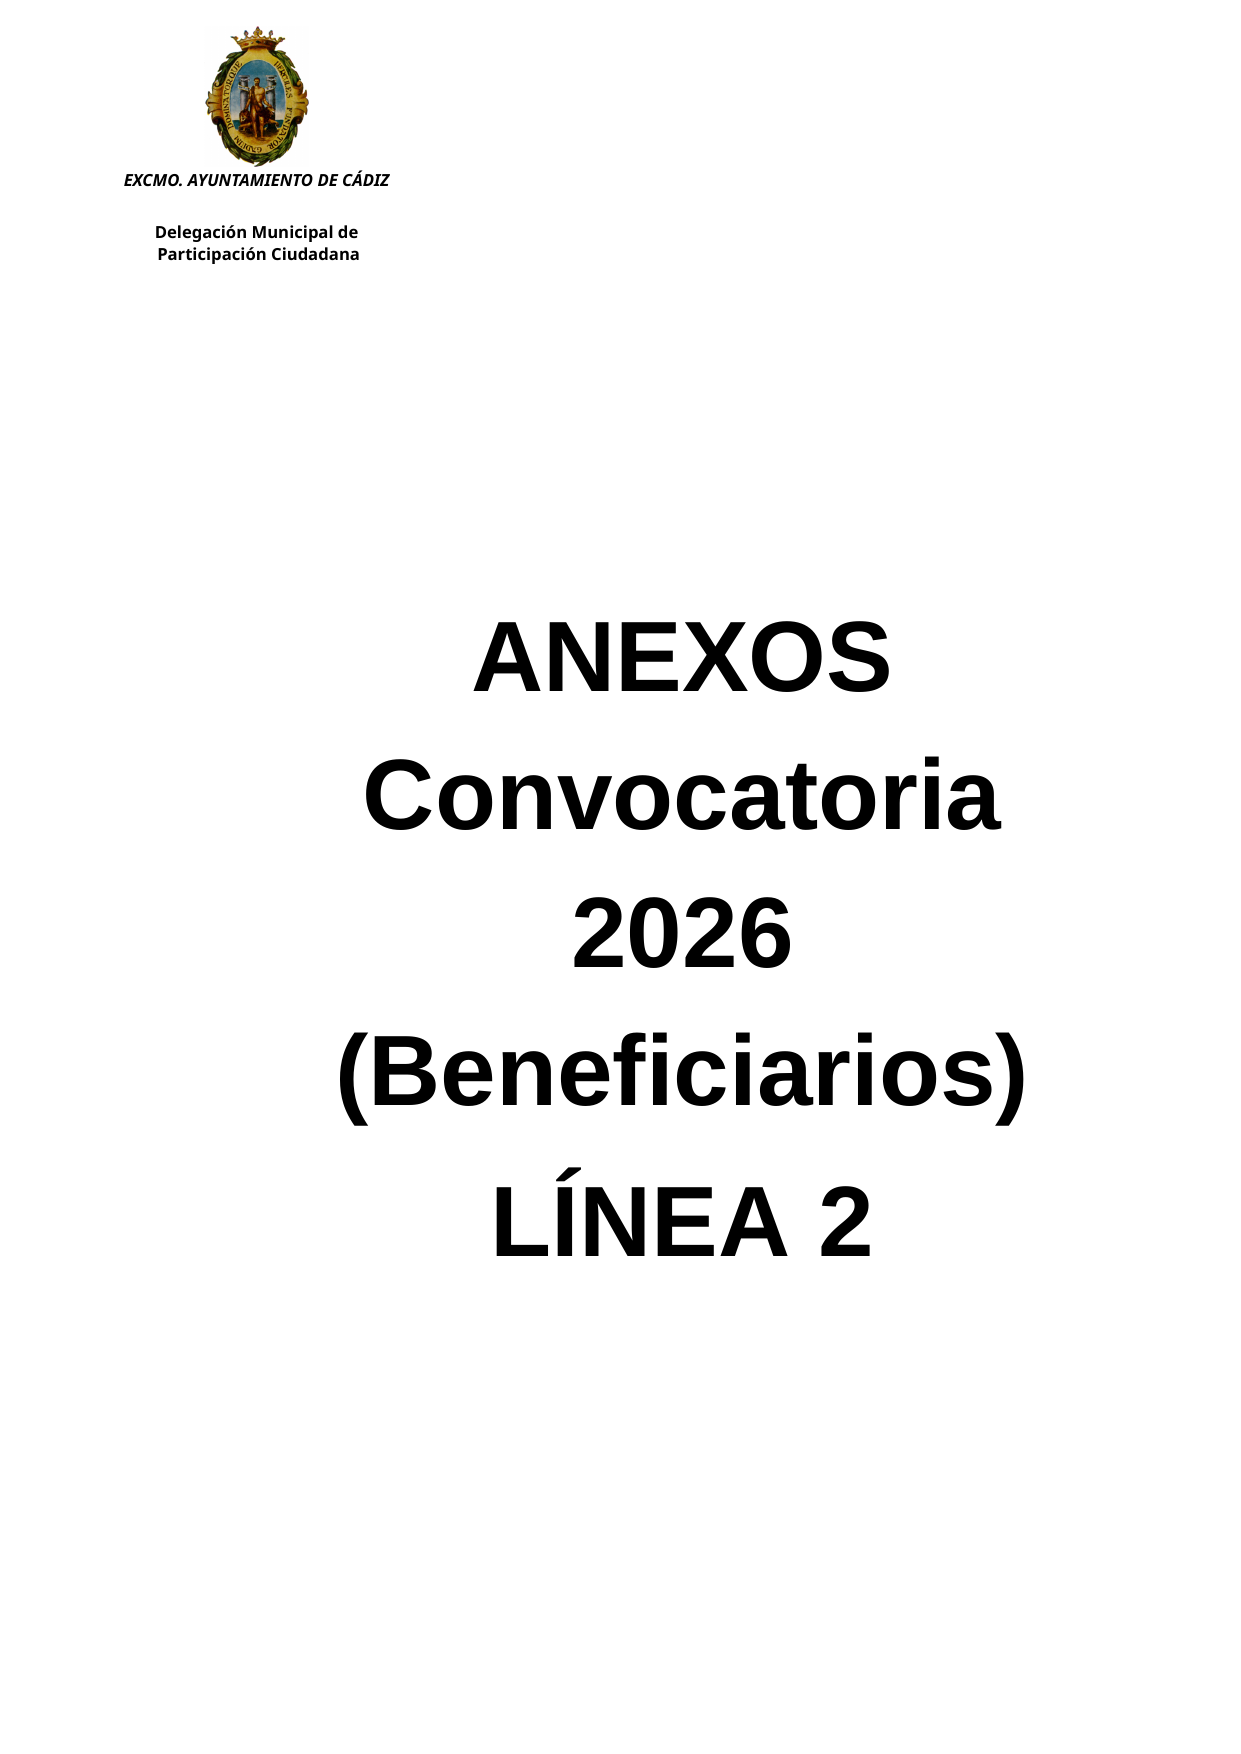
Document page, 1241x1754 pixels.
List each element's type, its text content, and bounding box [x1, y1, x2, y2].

text LÍNEA 2 [236, 1162, 1128, 1277]
picture [204, 26, 309, 167]
text ANEXOS Convocatoria 2026 (Beneficiarios) [236, 598, 1128, 1127]
